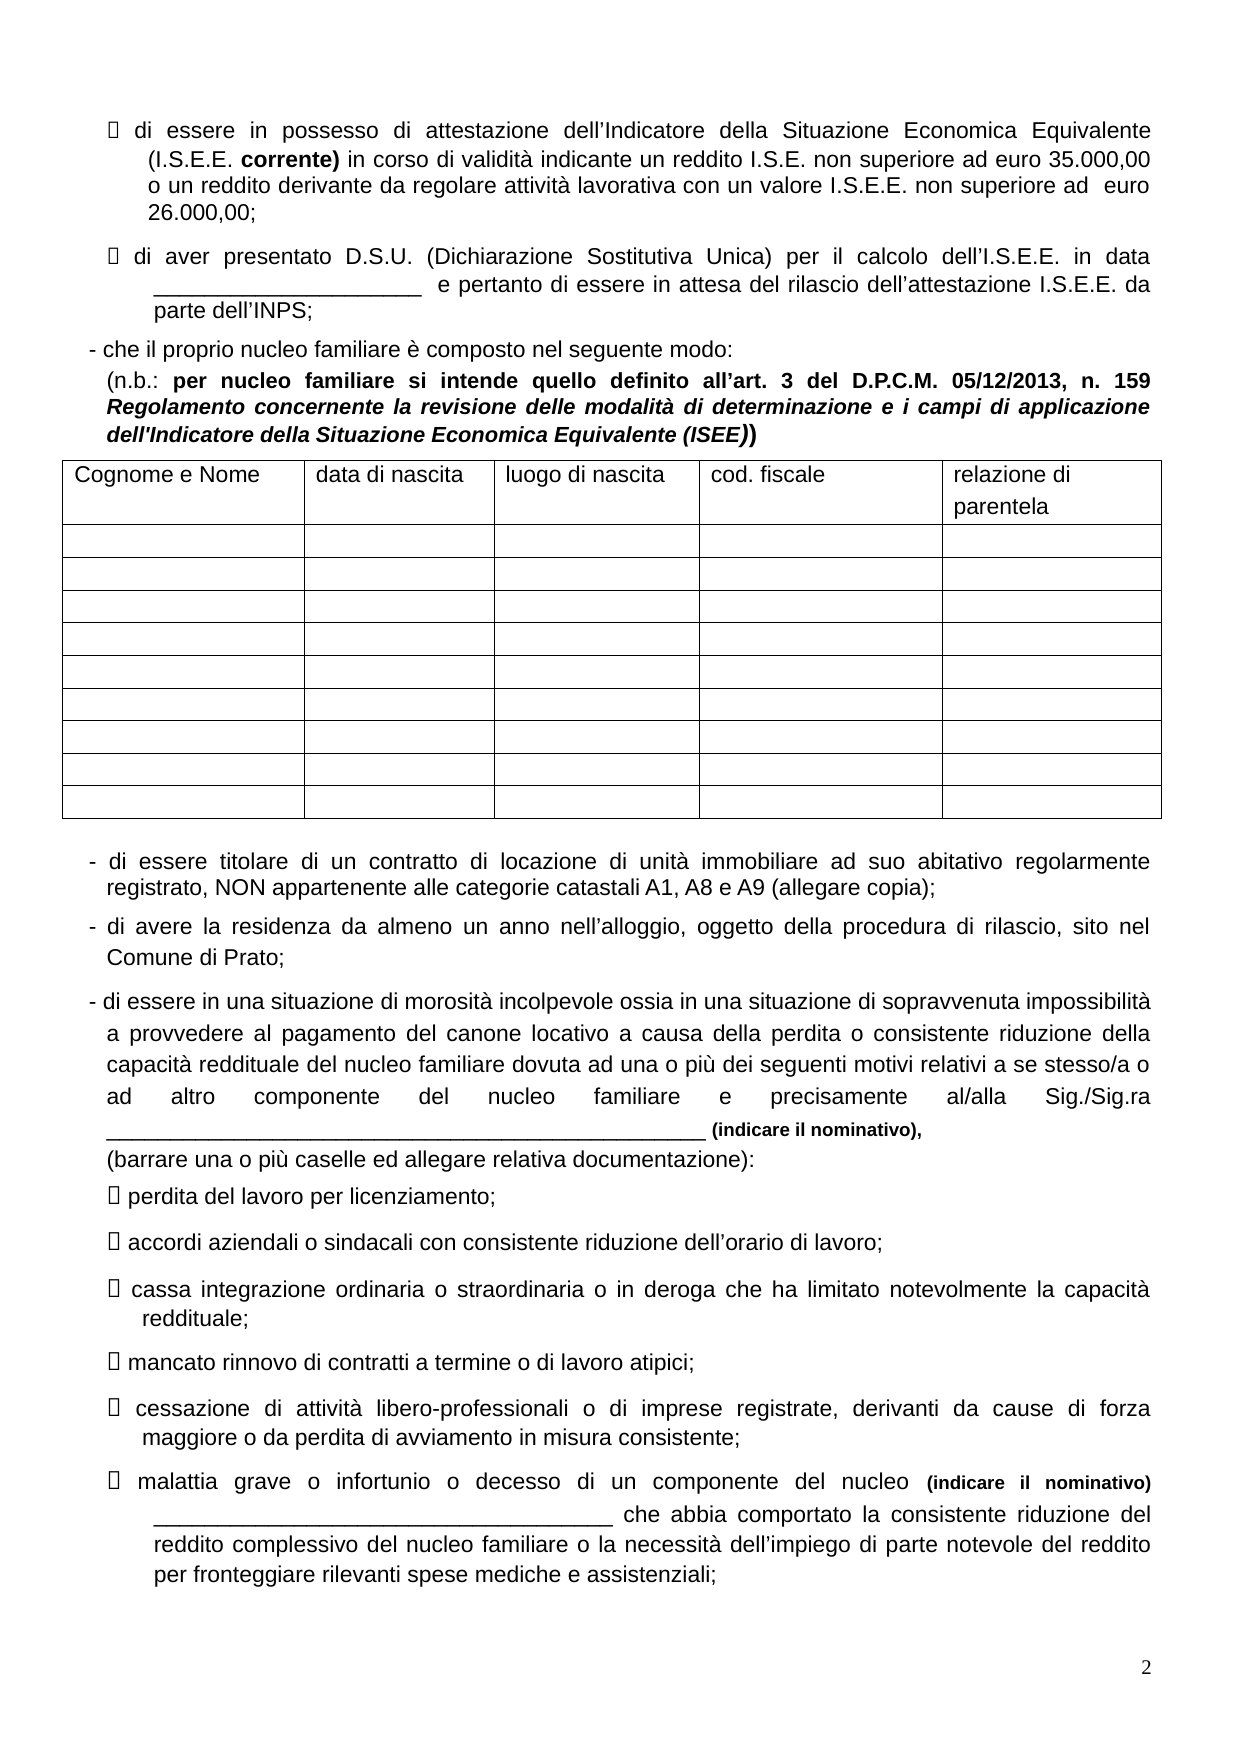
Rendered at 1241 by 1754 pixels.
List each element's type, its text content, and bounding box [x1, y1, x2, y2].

text  di aver presentato D.S.U. (Dichiarazione Sostitutiva Unica) per il calcolo dell’I.S.E.E. in data _____________________ e pertanto di essere in attesa del rilascio dell’attestazione I.S.E.E. da parte dell’INPS; [106, 239, 1152, 323]
table_cell [305, 558, 494, 589]
table_cell [63, 786, 304, 818]
text (barrare una o più caselle ed allegare relativa documentazione): [106, 1146, 1152, 1172]
table_cell [700, 721, 942, 753]
table_cell [305, 754, 494, 785]
table_cell [305, 689, 494, 720]
table_cell [943, 786, 1161, 818]
table_cell [495, 623, 699, 655]
table_header luogo di nascita [495, 461, 699, 524]
table_cell [943, 591, 1161, 622]
table_cell [495, 591, 699, 622]
table_cell [700, 689, 942, 720]
table_header relazione di parentela [943, 461, 1161, 524]
table_cell [495, 525, 699, 557]
text (n.b.: per nucleo familiare si intende quello definito all’art. 3 del D.P.C.M. 05/12/2013, n. 159 Regolamento concernente la revisione delle modalità di determinazione e i campi di applicazione dell'Indicatore della Situazione Economica Equivalente (ISEE)) [106, 367, 1152, 448]
table_cell [63, 656, 304, 687]
table_cell [63, 754, 304, 785]
table_cell [700, 591, 942, 622]
table_cell [700, 525, 942, 557]
text  di essere in possesso di attestazione dell’Indicatore della Situazione Economica Equivalente (I.S.E.E. corrente) in corso di validità indicante un reddito I.S.E. non superiore ad euro 35.000,00 o un reddito derivante da regolare attività lavorativa con un valore I.S.E.E. non superiore ad euro 26.000,00; [106, 114, 1152, 225]
text  mancato rinnovo di contratti a termine o di lavoro atipici; [106, 1343, 1152, 1377]
text  cessazione di attività libero-professionali o di imprese registrate, derivanti da cause di forza maggiore o da perdita di avviamento in misura consistente; [106, 1390, 1152, 1450]
table_cell [63, 623, 304, 655]
table_cell [305, 656, 494, 687]
table_cell [495, 656, 699, 687]
table_cell [305, 525, 494, 557]
table_cell [943, 689, 1161, 720]
text  accordi aziendali o sindacali con consistente riduzione dell’orario di lavoro; [106, 1224, 1152, 1258]
text  perdita del lavoro per licenziamento; [106, 1178, 1152, 1212]
table_cell [495, 786, 699, 818]
table_cell [495, 558, 699, 589]
text  cassa integrazione ordinaria o straordinaria o in deroga che ha limitato notevolmente la capacità reddituale; [106, 1271, 1152, 1331]
table_cell [943, 525, 1161, 557]
table_cell [943, 623, 1161, 655]
text - di essere in una situazione di morosità incolpevole ossia in una situazione di sopravvenuta impossibilità a provvedere al pagamento del canone locativo a causa della perdita o consistente riduzione della capacità reddituale del nucleo familiare dovuta ad una o più dei seguenti motivi relativi a se stesso/a o ad altro componente del nucleo familiare e precisamente al/alla Sig./Sig.ra _______________________________________________ (indicare il nominativo), [89, 988, 1152, 1141]
table_cell [700, 656, 942, 687]
table_header data di nascita [305, 461, 494, 524]
table_cell [700, 623, 942, 655]
table_header cod. fiscale [700, 461, 942, 524]
table_cell [700, 754, 942, 785]
text - di avere la residenza da almeno un anno nell’alloggio, oggetto della procedura di rilascio, sito nel Comune di Prato; [89, 913, 1152, 971]
table_cell [943, 721, 1161, 753]
text - di essere titolare di un contratto di locazione di unità immobiliare ad suo abitativo regolarmente registrato, NON appartenente alle categorie catastali A1, A8 e A9 (allegare copia); [89, 848, 1152, 900]
table_cell [63, 591, 304, 622]
table_cell [495, 754, 699, 785]
table_cell [943, 558, 1161, 589]
table_cell [305, 623, 494, 655]
table_cell [943, 754, 1161, 785]
table_cell [495, 721, 699, 753]
table_cell [305, 591, 494, 622]
table_cell [943, 656, 1161, 687]
table_cell [63, 558, 304, 589]
table_header Cognome e Nome [63, 461, 304, 524]
table_cell [63, 689, 304, 720]
table_cell [63, 525, 304, 557]
table_cell [305, 721, 494, 753]
table_cell [700, 558, 942, 589]
table_cell [495, 689, 699, 720]
table_cell [700, 786, 942, 818]
text - che il proprio nucleo familiare è composto nel seguente modo: [89, 336, 1152, 362]
table_cell [63, 721, 304, 753]
table_cell [305, 786, 494, 818]
text  malattia grave o infortunio o decesso di un componente del nucleo (indicare il nominativo) ____________________________________ che abbia comportato la consistente riduzione del reddito complessivo del nucleo familiare o la necessità dell’impiego di parte notevole del reddito per fronteggiare rilevanti spese mediche e assistenziali; [106, 1463, 1152, 1587]
